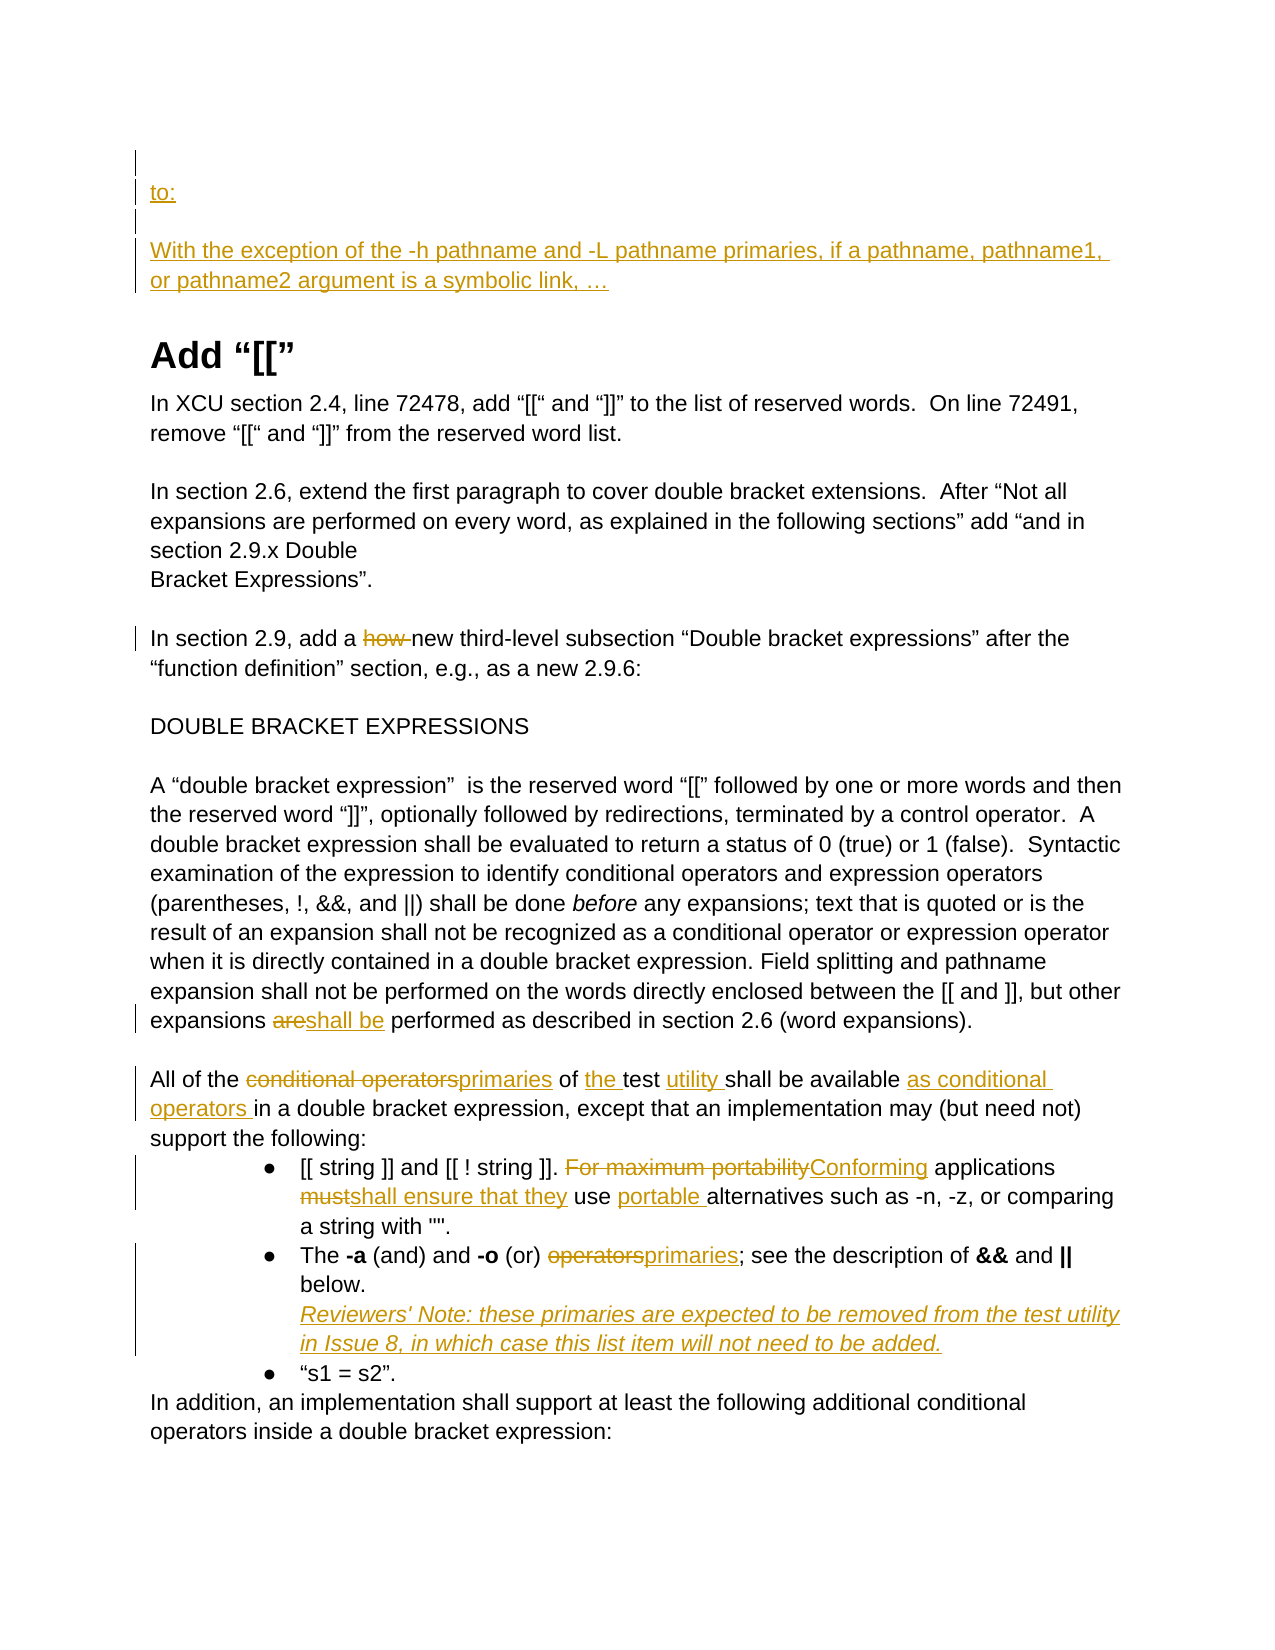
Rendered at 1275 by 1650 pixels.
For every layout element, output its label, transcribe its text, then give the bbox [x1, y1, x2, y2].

list The -a (and) and -o (or) primaries; see the description of && and || below. Reviewers' Note: these primaries are expected to be removed from the test utility in Issue 8, in which case this list item will not need to be added. [262, 1243, 1125, 1356]
text In XCU section 2.4, line 72478, add “[[“ and “]]” to the list of reserved words. On line 72491, remove “[[“ and “]]” from the reserved word list. [150, 391, 1125, 446]
text In section 2.6, extend the first paragraph to cover double bracket extensions. After “Not all expansions are performed on every word, as explained in the following sections” add “and in section 2.9.x Double [150, 479, 1125, 563]
text In section 2.9, add a new third-level subsection “Double bracket expressions” after the “function definition” section, e.g., as a new 2.9.6: [150, 626, 1125, 681]
list [[ string ]] and [[ ! string ]]. Conforming applications shall ensure that they use portable alternatives such as -n, -z, or comparing a string with "". [262, 1154, 1125, 1239]
text In addition, an implementation shall support at least the following additional conditional operators inside a double bracket expression: [150, 1389, 1125, 1444]
subtitle to: [150, 179, 1125, 205]
list “s1 = s2”. [262, 1360, 1125, 1386]
text A “double bracket expression” is the reserved word “[[” followed by one or more words and then the reserved word “]]”, optionally followed by redirections, terminated by a control operator. A double bracket expression shall be evaluated to return a status of 0 (true) or 1 (false). Syntactic examination of the expression to identify conditional operators and expression operators (parentheses, !, &&, and ||) shall be done before any expansions; text that is quoted or is the result of an expansion shall not be recognized as a conditional operator or expression operator when it is directly contained in a double bracket expression. Field splitting and pathname expansion shall not be performed on the words directly enclosed between the [[ and ]], but other expansions shall be performed as described in section 2.6 (word expansions). [150, 773, 1125, 1033]
text All of the primaries of the test utility shall be available as conditional operators in a double bracket expression, except that an implementation may (but need not) support the following: [150, 1066, 1125, 1151]
subtitle With the exception of the -h pathname and -L pathname primaries, if a pathname, pathname1, or pathname2 argument is a symbolic link, … [150, 238, 1125, 293]
text Bracket Expressions”. [150, 567, 1125, 593]
subtitle Add “[[” [150, 334, 1125, 376]
text DOUBLE BRACKET EXPRESSIONS [150, 714, 1125, 739]
